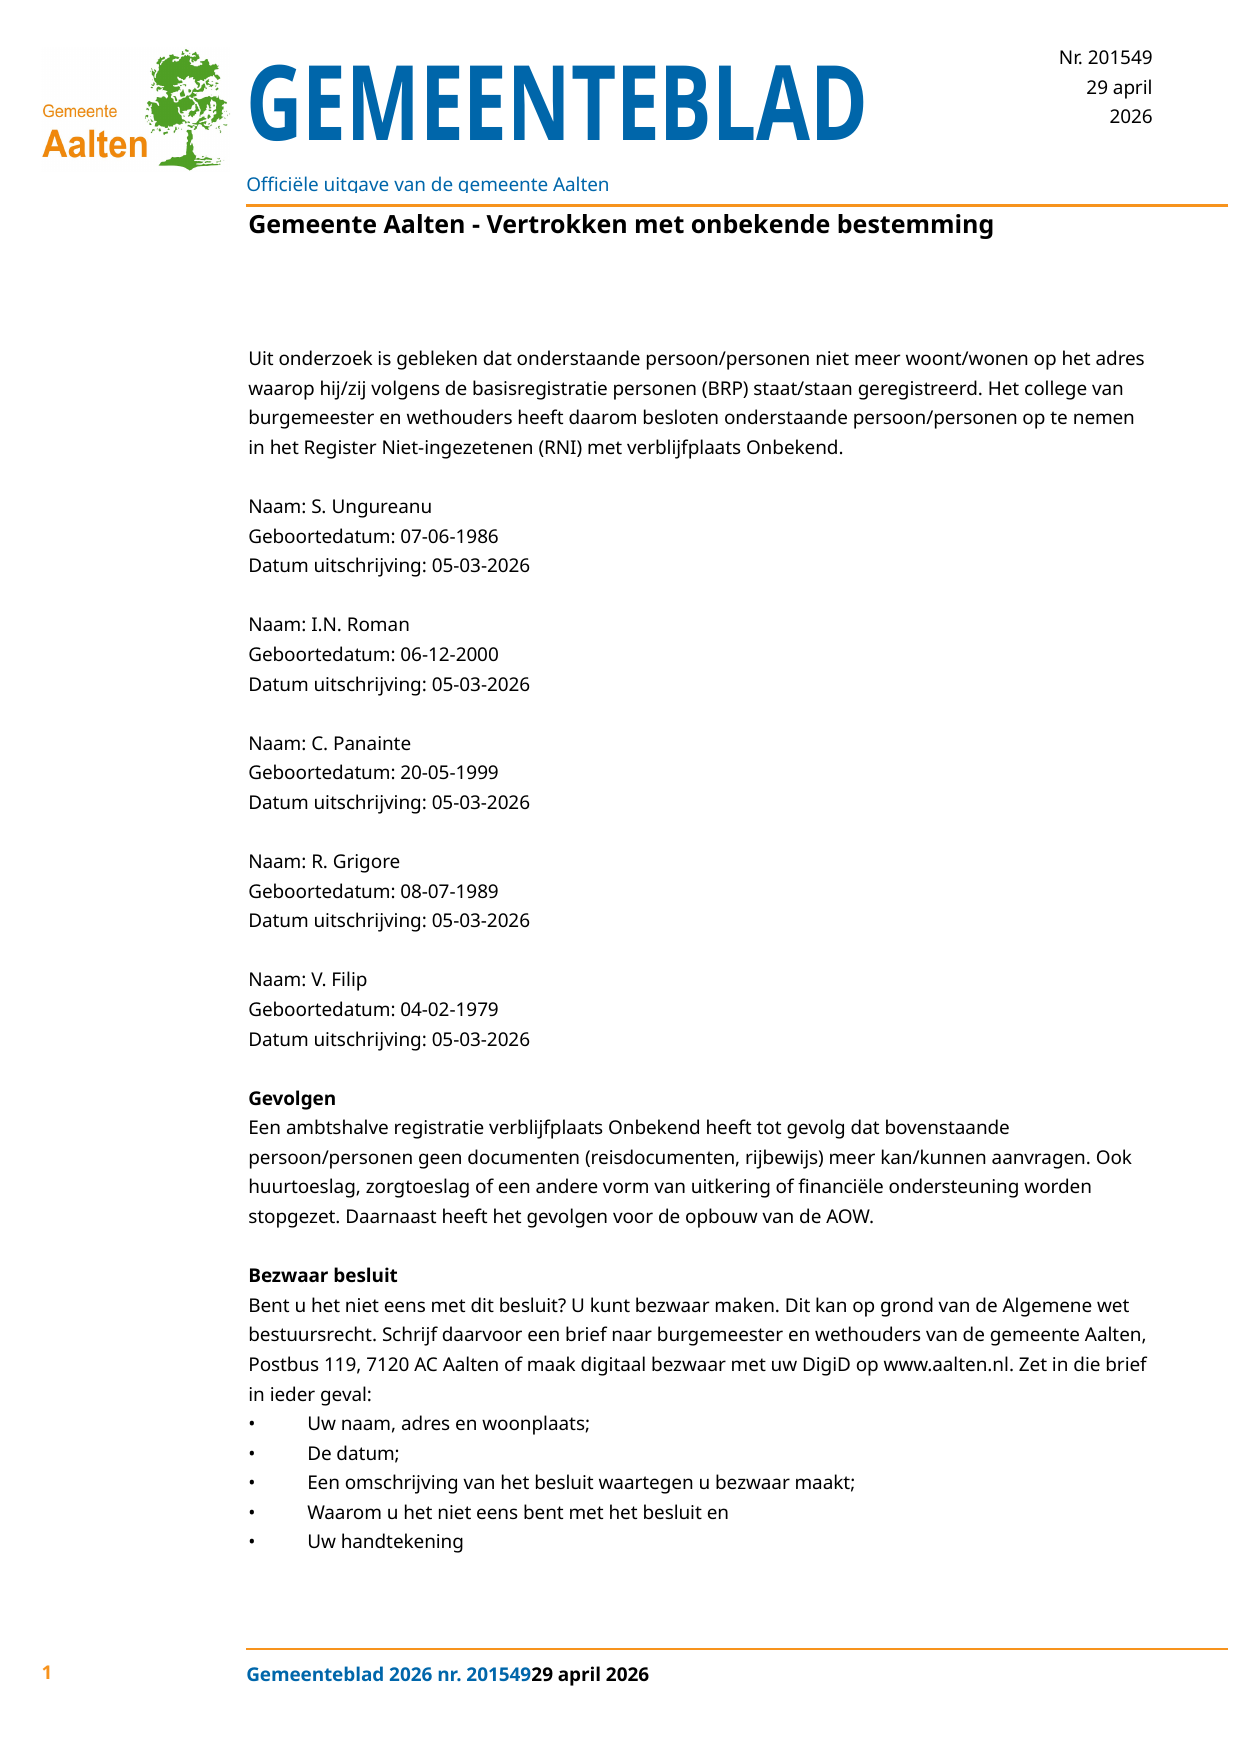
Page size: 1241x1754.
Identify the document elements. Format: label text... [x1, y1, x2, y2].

text Uit onderzoek is gebleken dat onderstaande persoon/personen niet meer woont/wonen op het adres waarop hij/zij volgens de basisregistratie personen (BRP) staat/staan geregistreerd. Het college van burgemeester en wethouders heeft daarom besloten onderstaande persoon/personen op te nemen in het Register Niet-ingezetenen (RNI) met verblijfplaats Onbekend. [248, 345, 1152, 460]
text Naam: C. Panainte [248, 730, 1152, 756]
text Bezwaar besluit [248, 1262, 1152, 1288]
text Geboortedatum: 07-06-1986 [248, 523, 1152, 548]
text Naam: R. Grigore [248, 848, 1152, 874]
picture [41, 47, 231, 172]
text Datum uitschrijving: 05-03-2026 [248, 1026, 1152, 1051]
list De datum; [248, 1440, 1152, 1466]
text Datum uitschrijving: 05-03-2026 [248, 789, 1152, 815]
text Geboortedatum: 04-02-1979 [248, 996, 1152, 1022]
text Naam: I.N. Roman [248, 612, 1152, 637]
list Waarom u het niet eens bent met het besluit en [248, 1499, 1152, 1525]
text Naam: S. Ungureanu [248, 493, 1152, 519]
text Naam: V. Filip [248, 967, 1152, 992]
list Een omschrijving van het besluit waartegen u bezwaar maakt; [248, 1469, 1152, 1495]
text Datum uitschrijving: 05-03-2026 [248, 552, 1152, 578]
text Een ambtshalve registratie verblijfplaats Onbekend heeft tot gevolg dat bovenstaande persoon/personen geen documenten (reisdocumenten, rijbewijs) meer kan/kunnen aanvragen. Ook huurtoeslag, zorgtoeslag of een andere vorm van uitkering of financiële ondersteuning worden stopgezet. Daarnaast heeft het gevolgen voor de opbouw van de AOW. [248, 1114, 1152, 1229]
text Geboortedatum: 08-07-1989 [248, 878, 1152, 903]
text Datum uitschrijving: 05-03-2026 [248, 907, 1152, 933]
text Datum uitschrijving: 05-03-2026 [248, 671, 1152, 696]
text Gevolgen [248, 1085, 1152, 1111]
list Uw naam, adres en woonplaats; [248, 1410, 1152, 1436]
text Bent u het niet eens met dit besluit? U kunt bezwaar maken. Dit kan op grond van de Algemene wet bestuursrecht. Schrijf daarvoor een brief naar burgemeester en wethouders van de gemeente Aalten, Postbus 119, 7120 AC Aalten of maak digitaal bezwaar met uw DigiD op www.aalten.nl. Zet in die brief in ieder geval: [248, 1292, 1152, 1406]
text Geboortedatum: 06-12-2000 [248, 641, 1152, 667]
text Geboortedatum: 20-05-1999 [248, 759, 1152, 785]
text Gemeente Aalten - Vertrokken met onbekende bestemming [248, 207, 1152, 241]
list Uw handtekening [248, 1529, 1152, 1554]
